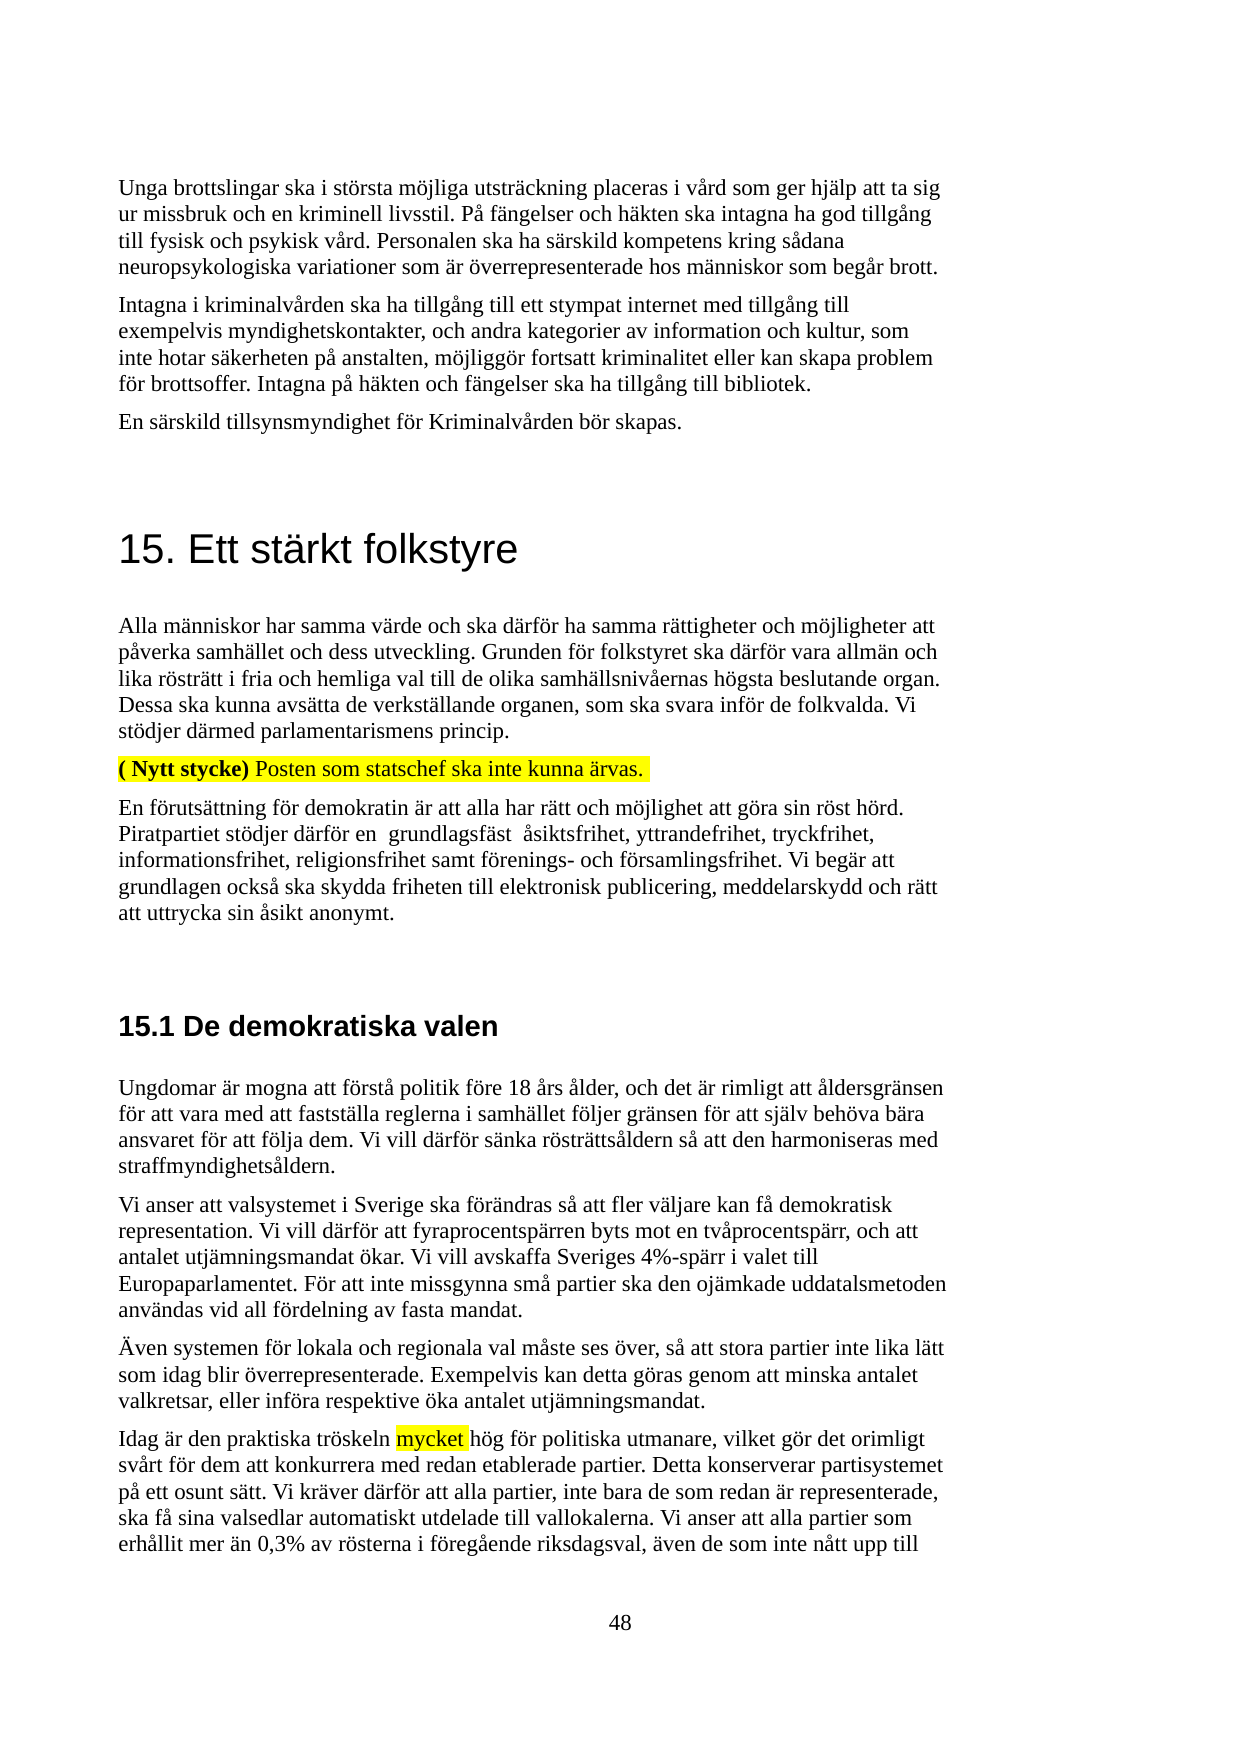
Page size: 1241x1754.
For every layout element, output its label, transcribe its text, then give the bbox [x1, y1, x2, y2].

text Vi anser att valsystemet i Sverige ska förändras så att fler väljare kan få demokratisk representation. Vi vill därför att fyraprocentspärren byts mot en tvåprocentspärr, och att antalet utjämningsmandat ökar. Vi vill avskaffa Sveriges 4%-spärr i valet till Europaparlamentet. För att inte missgynna små partier ska den ojämkade uddatalsmetoden användas vid all fördelning av fasta mandat. [118, 1191, 948, 1322]
text Idag är den praktiska tröskeln mycket hög för politiska utmanare, vilket gör det orimligt svårt för dem att konkurrera med redan etablerade partier. Detta konserverar partisystemet på ett osunt sätt. Vi kräver därför att alla partier, inte bara de som redan är representerade, ska få sina valsedlar automatiskt utdelade till vallokalerna. Vi anser att alla partier som erhållit mer än 0,3% av rösterna i föregående riksdagsval, även de som inte nått upp till [118, 1425, 948, 1557]
subtitle 15. Ett stärkt folkstyre [118, 524, 948, 572]
text En förutsättning för demokratin är att alla har rätt och möjlighet att göra sin röst hörd. Piratpartiet stödjer därför en grundlagsfäst åsiktsfrihet, yttrandefrihet, tryckfrihet, informationsfrihet, religionsfrihet samt förenings- och församlingsfrihet. Vi begär att grundlagen också ska skydda friheten till elektronisk publicering, meddelarskydd och rätt att uttrycka sin åsikt anonymt. [118, 794, 948, 925]
text Unga brottslingar ska i största möjliga utsträckning placeras i vård som ger hjälp att ta sig ur missbruk och en kriminell livsstil. På fängelser och häkten ska intagna ha god tillgång till fysisk och psykisk vård. Personalen ska ha särskild kompetens kring sådana neuropsykologiska variationer som är överrepresenterade hos människor som begår brott. [118, 174, 948, 279]
text Ungdomar är mogna att förstå politik före 18 års ålder, och det är rimligt att åldersgränsen för att vara med att fastställa reglerna i samhället följer gränsen för att själv behöva bära ansvaret för att följa dem. Vi vill därför sänka rösträttsåldern så att den harmoniseras med straffmyndighetsåldern. [118, 1073, 948, 1179]
text En särskild tillsynsmyndighet för Kriminalvården bör skapas. [118, 408, 948, 435]
text Alla människor har samma värde och ska därför ha samma rättigheter och möjligheter att påverka samhället och dess utveckling. Grunden för folkstyret ska därför vara allmän och lika rösträtt i fria och hemliga val till de olika samhällsnivåernas högsta beslutande organ. Dessa ska kunna avsätta de verkställande organen, som ska svara inför de folkvalda. Vi stödjer därmed parlamentarismens princip. [118, 612, 948, 744]
text ( Nytt stycke) Posten som statschef ska inte kunna ärvas. [118, 756, 948, 782]
text Även systemen för lokala och regionala val måste ses över, så att stora partier inte lika lätt som idag blir överrepresenterade. Exempelvis kan detta göras genom att minska antalet valkretsar, eller införa respektive öka antalet utjämningsmandat. [118, 1334, 948, 1413]
subtitle 15.1 De demokratiska valen [118, 1009, 948, 1043]
text Intagna i kriminalvården ska ha tillgång till ett stympat internet med tillgång till exempelvis myndighetskontakter, och andra kategorier av information och kultur, som inte hotar säkerheten på anstalten, möjliggör fortsatt kriminalitet eller kan skapa problem för brottsoffer. Intagna på häkten och fängelser ska ha tillgång till bibliotek. [118, 291, 948, 397]
